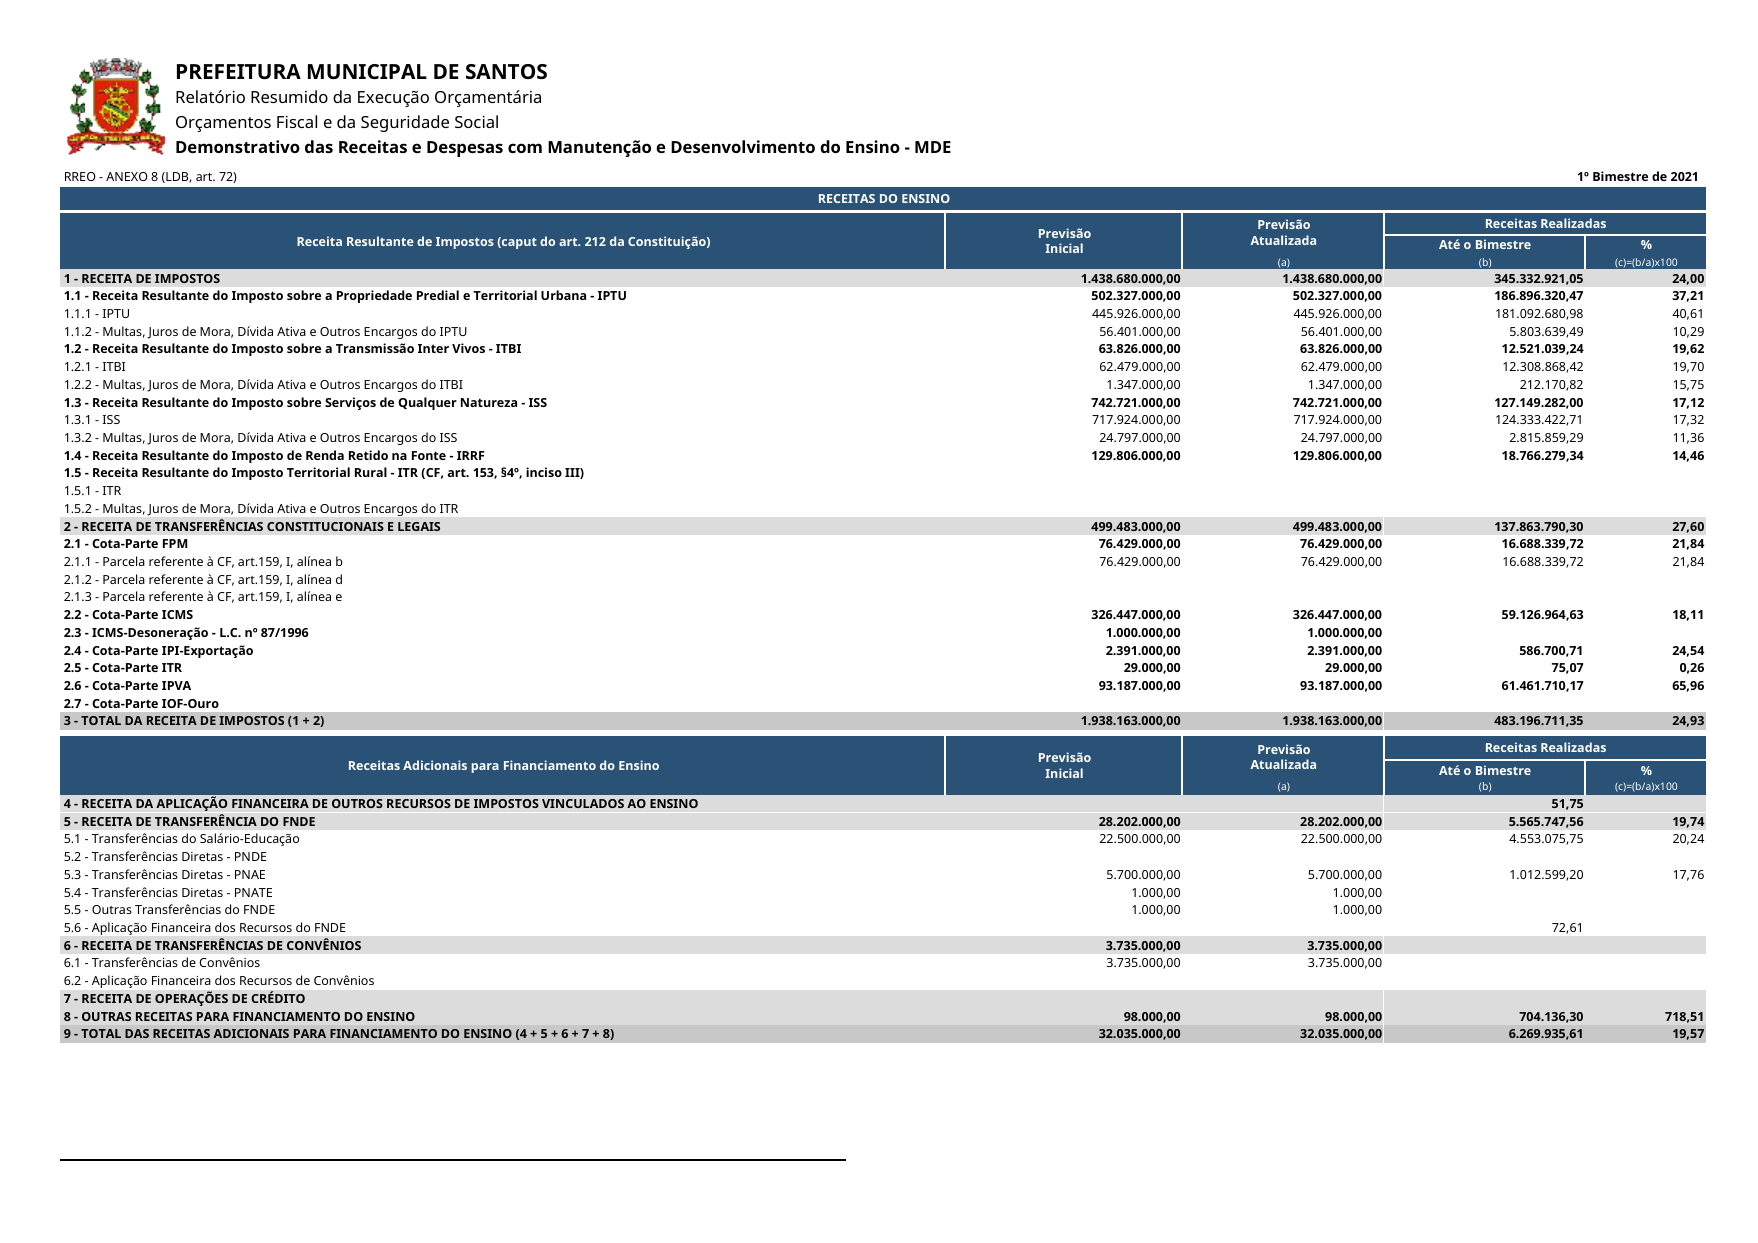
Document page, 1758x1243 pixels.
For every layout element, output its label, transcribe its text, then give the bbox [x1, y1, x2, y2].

table_cell 2.4 - Cota-Parte IPI-Exportação [60, 641, 945, 659]
table_cell 345.332.921,05 [1384, 269, 1585, 287]
table_cell 2.1.1 - Parcela referente à CF, art.159, I, alínea b [60, 553, 945, 570]
table_cell 445.926.000,00 [945, 305, 1182, 322]
table_cell 2.1.2 - Parcela referente à CF, art.159, I, alínea d [60, 570, 945, 588]
table_cell [1701, 87, 1706, 112]
table_cell 1.3 - Receita Resultante do Imposto sobre Serviços de Qualquer Natureza - ISS [60, 393, 945, 411]
table_cell 93.187.000,00 [945, 677, 1182, 694]
table_cell [60, 1043, 1706, 1158]
table_cell 1.000,00 [945, 883, 1182, 901]
table_cell 4 - RECEITA DA APLICAÇÃO FINANCEIRA DE OUTROS RECURSOS DE IMPOSTOS VINCULADOS AO ENSINO [60, 795, 945, 812]
table_cell [1182, 482, 1383, 499]
table_cell 3.735.000,00 [945, 954, 1182, 972]
table_cell 2.391.000,00 [1182, 641, 1383, 659]
table_cell 24,93 [1585, 712, 1706, 730]
table_header [140, 83, 152, 119]
table_cell 11,36 [1585, 429, 1706, 446]
table_cell [945, 919, 1182, 936]
table_cell 12.521.039,24 [1384, 340, 1585, 358]
table_cell 40,61 [1585, 305, 1706, 322]
table_cell 6.2 - Aplicação Financeira dos Recursos de Convênios [60, 972, 945, 989]
table_cell 21,84 [1585, 553, 1706, 570]
table_cell [945, 482, 1182, 499]
table_cell [1585, 883, 1706, 901]
table_cell 98.000,00 [945, 1007, 1182, 1025]
table_cell [1384, 570, 1585, 588]
table_cell 1.5 - Receita Resultante do Imposto Territorial Rural - ITR (CF, art. 153, §4º, inciso III) [60, 464, 945, 482]
table_cell 1.000,00 [1182, 901, 1383, 919]
table_cell [1384, 954, 1585, 972]
table_cell Demonstrativo das Receitas e Despesas com Manutenção e Desenvolvimento do Ensino - MDE [172, 137, 1706, 162]
table_cell 16.688.339,72 [1384, 535, 1585, 553]
table_cell Previsão Atualizada [1183, 213, 1383, 252]
table_cell 14,46 [1585, 446, 1706, 464]
table_cell 28.202.000,00 [1182, 813, 1383, 830]
table_cell 22.500.000,00 [1182, 830, 1383, 848]
table_cell Receitas Realizadas [1385, 736, 1706, 759]
table_cell 93.187.000,00 [1182, 677, 1383, 694]
table_cell 127.149.282,00 [1384, 393, 1585, 411]
table_cell 22.500.000,00 [945, 830, 1182, 848]
table_cell % [1586, 236, 1706, 252]
table_cell 29.000,00 [945, 659, 1182, 677]
table_cell [1182, 588, 1383, 606]
table_cell [945, 464, 1182, 482]
table_cell 2.7 - Cota-Parte IOF-Ouro [60, 694, 945, 712]
table_cell [1585, 848, 1706, 866]
table_cell 5.1 - Transferências do Salário-Educação [60, 830, 945, 848]
table_cell [1503, 168, 1510, 187]
table_cell [1182, 848, 1383, 866]
table_cell (b) [1385, 252, 1584, 269]
table_cell (a) [1183, 777, 1383, 795]
table_cell 1.2.2 - Multas, Juros de Mora, Dívida Ativa e Outros Encargos do ITBI [60, 376, 945, 393]
table_cell 19,74 [1585, 813, 1706, 830]
table_cell [1384, 482, 1585, 499]
table_cell 24.797.000,00 [1182, 429, 1383, 446]
table_cell 56.401.000,00 [1182, 323, 1383, 340]
table_cell [66, 159, 166, 168]
table_cell 586.700,71 [1384, 641, 1585, 659]
table_cell [1575, 79, 1701, 96]
table_cell 76.429.000,00 [945, 553, 1182, 570]
table_cell 20,24 [1585, 830, 1706, 848]
table_cell 1.347.000,00 [945, 376, 1182, 393]
table_cell 63.826.000,00 [945, 340, 1182, 358]
table_cell 1.347.000,00 [1182, 376, 1383, 393]
table_cell 1.1.2 - Multas, Juros de Mora, Dívida Ativa e Outros Encargos do IPTU [60, 323, 945, 340]
table_cell 62.479.000,00 [1182, 358, 1383, 376]
table_cell 1.000,00 [945, 901, 1182, 919]
table_cell 1.438.680.000,00 [945, 269, 1182, 287]
table_cell 2.815.859,29 [1384, 429, 1585, 446]
table_cell 75,07 [1384, 659, 1585, 677]
table_cell 51,75 [1384, 795, 1585, 812]
table_cell 19,57 [1585, 1025, 1706, 1043]
table_cell [945, 694, 1182, 712]
table_cell 186.896.320,47 [1384, 287, 1585, 305]
table_cell 72,61 [1384, 919, 1585, 936]
table_cell [1384, 936, 1585, 954]
table_cell 19,70 [1585, 358, 1706, 376]
table_cell [172, 162, 1706, 168]
table_cell 2.1.3 - Parcela referente à CF, art.159, I, alínea e [60, 588, 945, 606]
table_cell 2.1 - Cota-Parte FPM [60, 535, 945, 553]
table_header [1575, 59, 1701, 78]
table_cell 1.5.1 - ITR [60, 482, 945, 499]
table_cell [1384, 588, 1585, 606]
table_header PREFEITURA MUNICIPAL DE SANTOS [172, 59, 1575, 87]
table_cell 3.735.000,00 [945, 936, 1182, 954]
table_header [132, 123, 140, 131]
table_cell (a) [1183, 252, 1383, 269]
table_cell 76.429.000,00 [945, 535, 1182, 553]
table_cell 17,12 [1585, 393, 1706, 411]
table_cell RECEITAS DO ENSINO [60, 187, 1706, 210]
table_cell 445.926.000,00 [1182, 305, 1383, 322]
table_cell 326.447.000,00 [945, 606, 1182, 623]
table_cell Até o Bimestre [1385, 236, 1584, 252]
table_cell [1384, 464, 1585, 482]
table_cell 5.3 - Transferências Diretas - PNAE [60, 866, 945, 883]
table_cell 483.196.711,35 [1384, 712, 1585, 730]
table_cell 18,11 [1585, 606, 1706, 623]
table_cell [60, 1161, 846, 1177]
table_header [1701, 59, 1706, 87]
table_cell 1.3.1 - ISS [60, 411, 945, 429]
table_cell 32.035.000,00 [1182, 1025, 1383, 1043]
table_cell [1585, 588, 1706, 606]
table_cell 1.000,00 [1182, 883, 1383, 901]
table_cell 1.938.163.000,00 [1182, 712, 1383, 730]
table_cell Relatório Resumido da Execução Orçamentária [172, 87, 1575, 112]
table_cell [1585, 500, 1706, 517]
table_cell 17,32 [1585, 411, 1706, 429]
table_cell 3.735.000,00 [1182, 936, 1383, 954]
table_cell 5.700.000,00 [1182, 866, 1383, 883]
table_cell 6.1 - Transferências de Convênios [60, 954, 945, 972]
table_cell 2.2 - Cota-Parte ICMS [60, 606, 945, 623]
table_header [80, 83, 92, 120]
table_cell 62.479.000,00 [945, 358, 1182, 376]
table_cell 61.461.710,17 [1384, 677, 1585, 694]
table_cell [1182, 990, 1383, 1007]
table_header [166, 59, 172, 168]
table_cell 3 - TOTAL DA RECEITA DE IMPOSTOS (1 + 2) [60, 712, 945, 730]
table_cell 137.863.790,30 [1384, 517, 1585, 535]
table_cell 1.2 - Receita Resultante do Imposto sobre a Transmissão Inter Vivos - ITBI [60, 340, 945, 358]
table_cell 129.806.000,00 [1182, 446, 1383, 464]
table_cell 212.170,82 [1384, 376, 1585, 393]
table_cell 2.6 - Cota-Parte IPVA [60, 677, 945, 694]
table_cell [846, 1159, 1706, 1177]
table_cell 499.483.000,00 [1182, 517, 1383, 535]
table_cell 5.4 - Transferências Diretas - PNATE [60, 883, 945, 901]
table_cell 1.4 - Receita Resultante do Imposto de Renda Retido na Fonte - IRRF [60, 446, 945, 464]
table_cell 8 - OUTRAS RECEITAS PARA FINANCIAMENTO DO ENSINO [60, 1007, 945, 1025]
table_cell 2.391.000,00 [945, 641, 1182, 659]
table_cell 5.5 - Outras Transferências do FNDE [60, 901, 945, 919]
table_cell 9 - TOTAL DAS RECEITAS ADICIONAIS PARA FINANCIAMENTO DO ENSINO (4 + 5 + 6 + 7 + 8) [60, 1025, 945, 1043]
table_cell [945, 795, 1182, 812]
table_cell [1182, 694, 1383, 712]
table_cell 6.269.935,61 [1384, 1025, 1585, 1043]
table_cell [1585, 936, 1706, 954]
table_cell [1182, 464, 1383, 482]
table_cell 3.735.000,00 [1182, 954, 1383, 972]
table_cell Orçamentos Fiscal e da Seguridade Social [172, 112, 1706, 137]
table_cell 1 - RECEITA DE IMPOSTOS [60, 269, 945, 287]
table_cell 2.3 - ICMS-Desoneração - L.C. nº 87/1996 [60, 624, 945, 641]
table_cell 21,84 [1585, 535, 1706, 553]
table_cell 1º Bimestre de 2021 [1510, 168, 1701, 187]
table_cell Previsão Inicial [946, 736, 1181, 795]
table_cell 1.938.163.000,00 [945, 712, 1182, 730]
table_cell [1384, 901, 1585, 919]
table_header [60, 59, 66, 168]
table_cell 5.6 - Aplicação Financeira dos Recursos do FNDE [60, 919, 945, 936]
table_cell 7 - RECEITA DE OPERAÇÕES DE CRÉDITO [60, 990, 945, 1007]
table_cell 98.000,00 [1182, 1007, 1383, 1025]
table_cell 28.202.000,00 [945, 813, 1182, 830]
table_cell Receitas Adicionais para Financiamento do Ensino [60, 736, 944, 795]
table_cell 1.000.000,00 [1182, 624, 1383, 641]
table_cell 37,21 [1585, 287, 1706, 305]
table_cell Previsão Atualizada [1183, 736, 1383, 777]
table_cell 32.035.000,00 [945, 1025, 1182, 1043]
table_cell [1384, 883, 1585, 901]
table_cell [945, 588, 1182, 606]
table_cell [1182, 919, 1383, 936]
table_cell (b) [1385, 777, 1584, 795]
table_cell Até o Bimestre [1385, 761, 1584, 777]
table_cell 17,76 [1585, 866, 1706, 883]
table_cell [1182, 972, 1383, 989]
table_cell 1.012.599,20 [1384, 866, 1585, 883]
table_header [91, 123, 100, 131]
table_cell 19,62 [1585, 340, 1706, 358]
table_cell 24,54 [1585, 641, 1706, 659]
table_cell 1.1 - Receita Resultante do Imposto sobre a Propriedade Predial e Territorial Urbana - IPTU [60, 287, 945, 305]
table_cell % [1586, 761, 1706, 777]
table_cell 1.438.680.000,00 [1182, 269, 1383, 287]
table_cell [1585, 694, 1706, 712]
table_cell 12.308.868,42 [1384, 358, 1585, 376]
table_cell [1384, 972, 1585, 989]
table_cell 718,51 [1585, 1007, 1706, 1025]
table_cell 5.700.000,00 [945, 866, 1182, 883]
table_cell [1585, 919, 1706, 936]
table_cell [1585, 990, 1706, 1007]
table_cell 65,96 [1585, 677, 1706, 694]
table_cell Receitas Realizadas [1385, 213, 1706, 234]
table_cell [1585, 972, 1706, 989]
table_cell 1.5.2 - Multas, Juros de Mora, Dívida Ativa e Outros Encargos do ITR [60, 500, 945, 517]
table_cell [945, 972, 1182, 989]
table_cell 704.136,30 [1384, 1007, 1585, 1025]
table_cell [1585, 570, 1706, 588]
table_cell 5.2 - Transferências Diretas - PNDE [60, 848, 945, 866]
table_cell [1384, 624, 1585, 641]
table_cell 4.553.075,75 [1384, 830, 1585, 848]
table_cell 15,75 [1585, 376, 1706, 393]
table_cell 502.327.000,00 [1182, 287, 1383, 305]
table_header [66, 59, 166, 158]
table_cell 717.924.000,00 [945, 411, 1182, 429]
table_cell (c)=(b/a)x100 [1586, 252, 1706, 269]
table_cell [1384, 694, 1585, 712]
table_cell 5 - RECEITA DE TRANSFERÊNCIA DO FNDE [60, 813, 945, 830]
table_cell 326.447.000,00 [1182, 606, 1383, 623]
table_cell [1585, 901, 1706, 919]
table_cell [945, 848, 1182, 866]
table_cell 76.429.000,00 [1182, 535, 1383, 553]
table_cell 1.2.1 - ITBI [60, 358, 945, 376]
table_header [134, 59, 166, 136]
table_cell 63.826.000,00 [1182, 340, 1383, 358]
table_cell 129.806.000,00 [945, 446, 1182, 464]
table_cell Receita Resultante de Impostos (caput do art. 212 da Constituição) [60, 213, 944, 269]
table_cell [1701, 168, 1706, 187]
table_cell 502.327.000,00 [945, 287, 1182, 305]
table_cell [945, 500, 1182, 517]
table_cell [945, 990, 1182, 1007]
table_cell [1182, 795, 1383, 812]
table_cell (c)=(b/a)x100 [1586, 777, 1706, 795]
table_cell 6 - RECEITA DE TRANSFERÊNCIAS DE CONVÊNIOS [60, 936, 945, 954]
table_cell 24,00 [1585, 269, 1706, 287]
table_cell 1.000.000,00 [945, 624, 1182, 641]
table_cell 2.5 - Cota-Parte ITR [60, 659, 945, 677]
table_cell [1585, 624, 1706, 641]
table_cell [1384, 500, 1585, 517]
table_cell 18.766.279,34 [1384, 446, 1585, 464]
table_cell 56.401.000,00 [945, 323, 1182, 340]
table_cell [1182, 500, 1383, 517]
table_cell 742.721.000,00 [1182, 393, 1383, 411]
table_cell 1.3.2 - Multas, Juros de Mora, Dívida Ativa e Outros Encargos do ISS [60, 429, 945, 446]
table_cell [60, 730, 1706, 736]
table_cell RREO - ANEXO 8 (LDB, art. 72) [60, 168, 1503, 186]
table_cell 181.092.680,98 [1384, 305, 1585, 322]
table_cell 76.429.000,00 [1182, 553, 1383, 570]
table_cell 27,60 [1585, 517, 1706, 535]
table_cell 59.126.964,63 [1384, 606, 1585, 623]
table_cell 5.803.639,49 [1384, 323, 1585, 340]
table_cell 29.000,00 [1182, 659, 1383, 677]
table_cell 742.721.000,00 [945, 393, 1182, 411]
table_cell [1585, 482, 1706, 499]
table_cell [1585, 954, 1706, 972]
table_cell [1182, 570, 1383, 588]
table_cell [1585, 464, 1706, 482]
table_cell [945, 570, 1182, 588]
table_cell [1575, 96, 1701, 112]
table_cell 2 - RECEITA DE TRANSFERÊNCIAS CONSTITUCIONAIS E LEGAIS [60, 517, 945, 535]
table_cell 0,26 [1585, 659, 1706, 677]
table_cell 1.1.1 - IPTU [60, 305, 945, 322]
table_cell 16.688.339,72 [1384, 553, 1585, 570]
table_cell 124.333.422,71 [1384, 411, 1585, 429]
table_cell 10,29 [1585, 323, 1706, 340]
table_cell Previsão Inicial [946, 213, 1181, 269]
table_cell 24.797.000,00 [945, 429, 1182, 446]
table_cell [1384, 848, 1585, 866]
table_cell 5.565.747,56 [1384, 813, 1585, 830]
table_cell 717.924.000,00 [1182, 411, 1383, 429]
table_cell 499.483.000,00 [945, 517, 1182, 535]
table_cell [1384, 990, 1585, 1007]
table_cell [1585, 795, 1706, 812]
